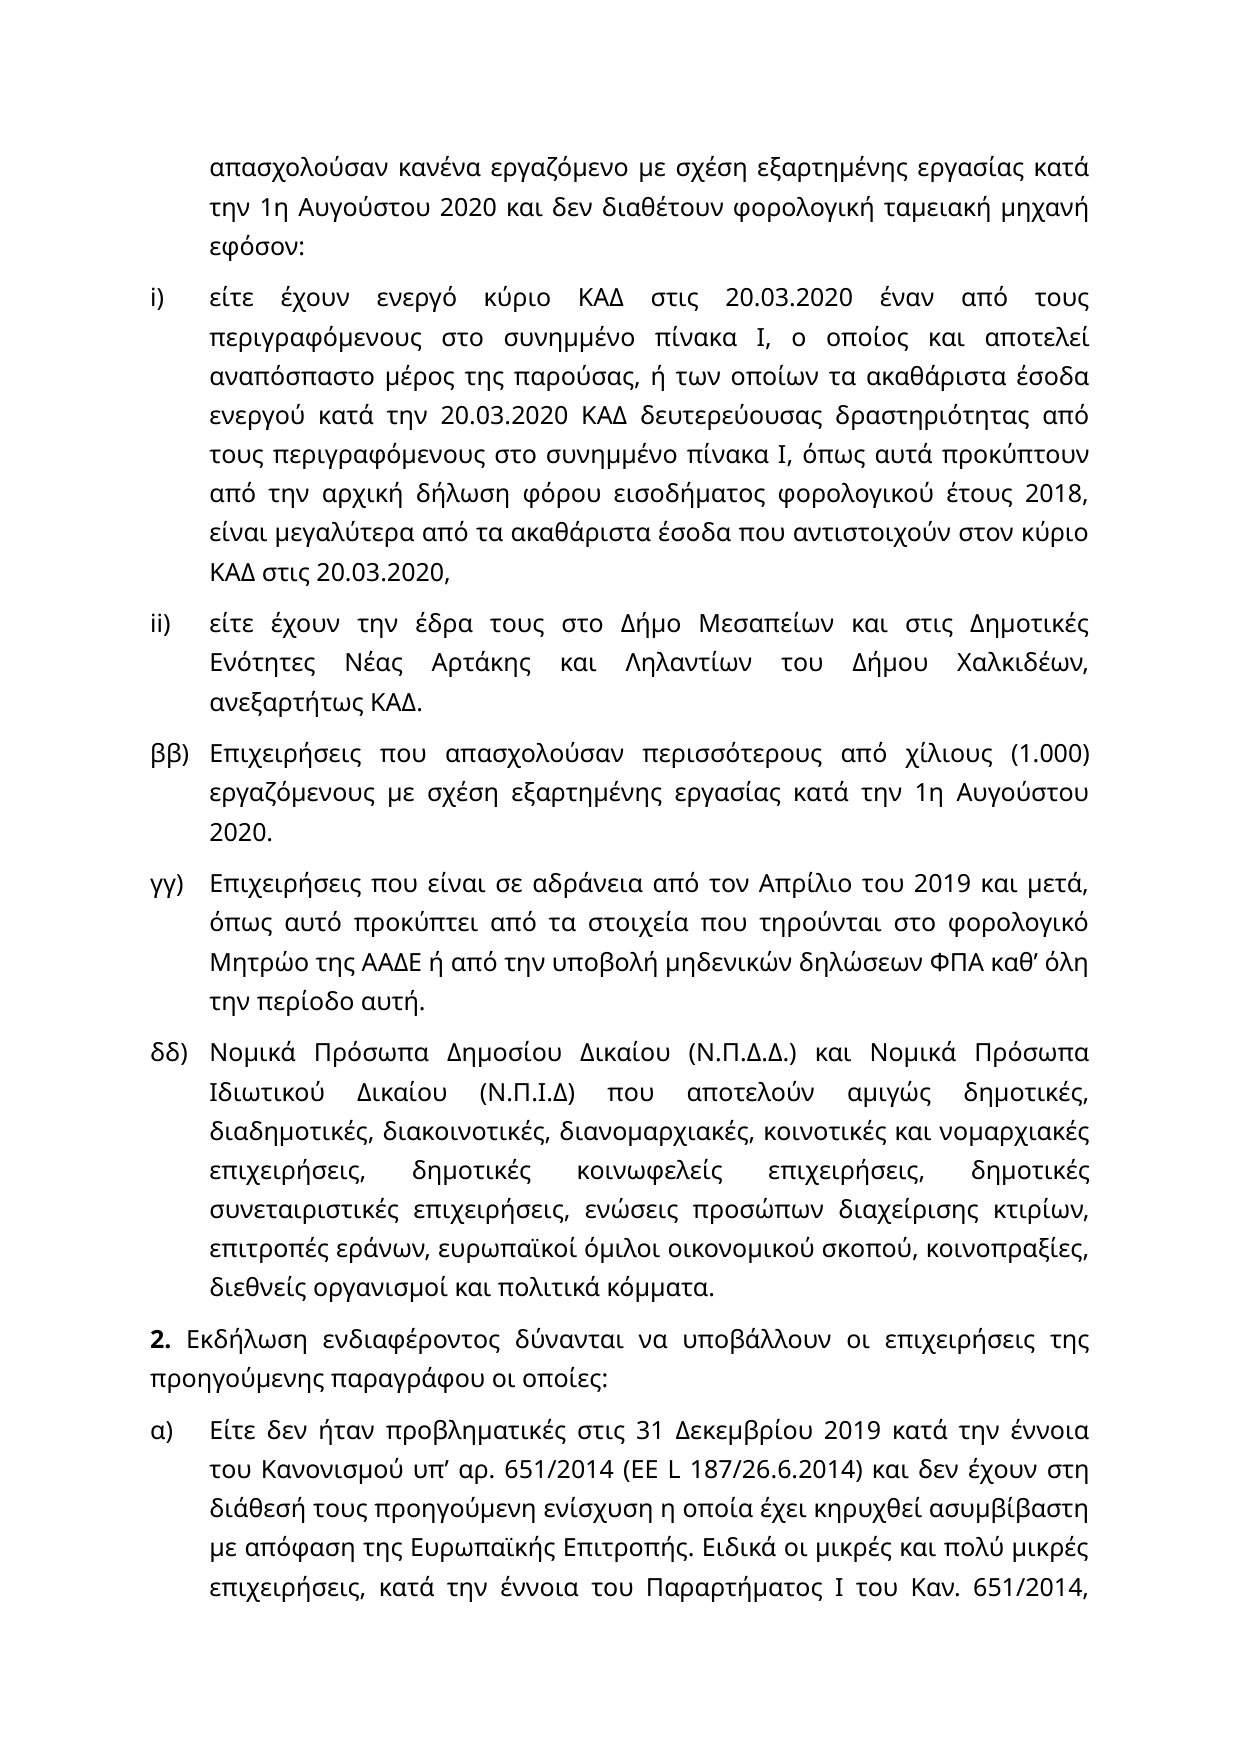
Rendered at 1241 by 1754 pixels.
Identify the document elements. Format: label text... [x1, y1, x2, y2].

text 2. Εκδήλωση ενδιαφέροντος δύνανται να υποβάλλουν οι επιχειρήσεις της προηγούμενης παραγράφου οι οποίες: [150, 1322, 1090, 1395]
list ββ) Επιχειρήσεις που απασχολούσαν περισσότερους από χίλιους (1.000) εργαζόμενους με σχέση εξαρτημένης εργασίας κατά την 1η Αυγούστου 2020. [150, 736, 1090, 848]
list δδ) Νομικά Πρόσωπα Δημοσίου Δικαίου (Ν.Π.Δ.Δ.) και Νομικά Πρόσωπα Ιδιωτικού Δικαίου (Ν.Π.Ι.Δ) που αποτελούν αμιγώς δημοτικές, διαδημοτικές, διακοινοτικές, διανομαρχιακές, κοινοτικές και νομαρχιακές επιχειρήσεις, δημοτικές κοινωφελείς επιχειρήσεις, δημοτικές συνεταιριστικές επιχειρήσεις, ενώσεις προσώπων διαχείρισης κτιρίων, επιτροπές εράνων, ευρωπαϊκοί όμιλοι οικονομικού σκοπού, κοινοπραξίες, διεθνείς οργανισμοί και πολιτικά κόμματα. [150, 1035, 1090, 1304]
list ii) είτε έχουν την έδρα τους στο Δήμο Μεσαπείων και στις Δημοτικές Ενότητες Νέας Αρτάκης και Ληλαντίων του Δήμου Χαλκιδέων, ανεξαρτήτως ΚΑΔ. [150, 606, 1090, 718]
list i) είτε έχουν ενεργό κύριο ΚΑΔ στις 20.03.2020 έναν από τους περιγραφόμενους στο συνημμένο πίνακα Ι, ο οποίος και αποτελεί αναπόσπαστο μέρος της παρούσας, ή των οποίων τα ακαθάριστα έσοδα ενεργού κατά την 20.03.2020 ΚΑΔ δευτερεύουσας δραστηριότητας από τους περιγραφόμενους στο συνημμένο πίνακα Ι, όπως αυτά προκύπτουν από την αρχική δήλωση φόρου εισοδήματος φορολογικού έτους 2018, είναι μεγαλύτερα από τα ακαθάριστα έσοδα που αντιστοιχούν στον κύριο ΚΑΔ στις 20.03.2020, [150, 280, 1090, 588]
list α) Είτε δεν ήταν προβληματικές στις 31 Δεκεμβρίου 2019 κατά την έννοια του Κανονισμού υπ’ αρ. 651/2014 (ΕΕ L 187/26.6.2014) και δεν έχουν στη διάθεσή τους προηγούμενη ενίσχυση η οποία έχει κηρυχθεί ασυμβίβαστη με απόφαση της Ευρωπαϊκής Επιτροπής. Ειδικά οι μικρές και πολύ μικρές επιχειρήσεις, κατά την έννοια του Παραρτήματος Ι του Καν. 651/2014, [150, 1412, 1090, 1603]
list απασχολούσαν κανένα εργαζόμενο με σχέση εξαρτημένης εργασίας κατά την 1η Αυγούστου 2020 και δεν διαθέτουν φορολογική ταμειακή μηχανή εφόσον: [150, 150, 1090, 262]
list γγ) Επιχειρήσεις που είναι σε αδράνεια από τον Απρίλιο του 2019 και μετά, όπως αυτό προκύπτει από τα στοιχεία που τηρούνται στο φορολογικό Μητρώο της ΑΑΔΕ ή από την υποβολή μηδενικών δηλώσεων ΦΠΑ καθ’ όλη την περίοδο αυτή. [150, 866, 1090, 1017]
